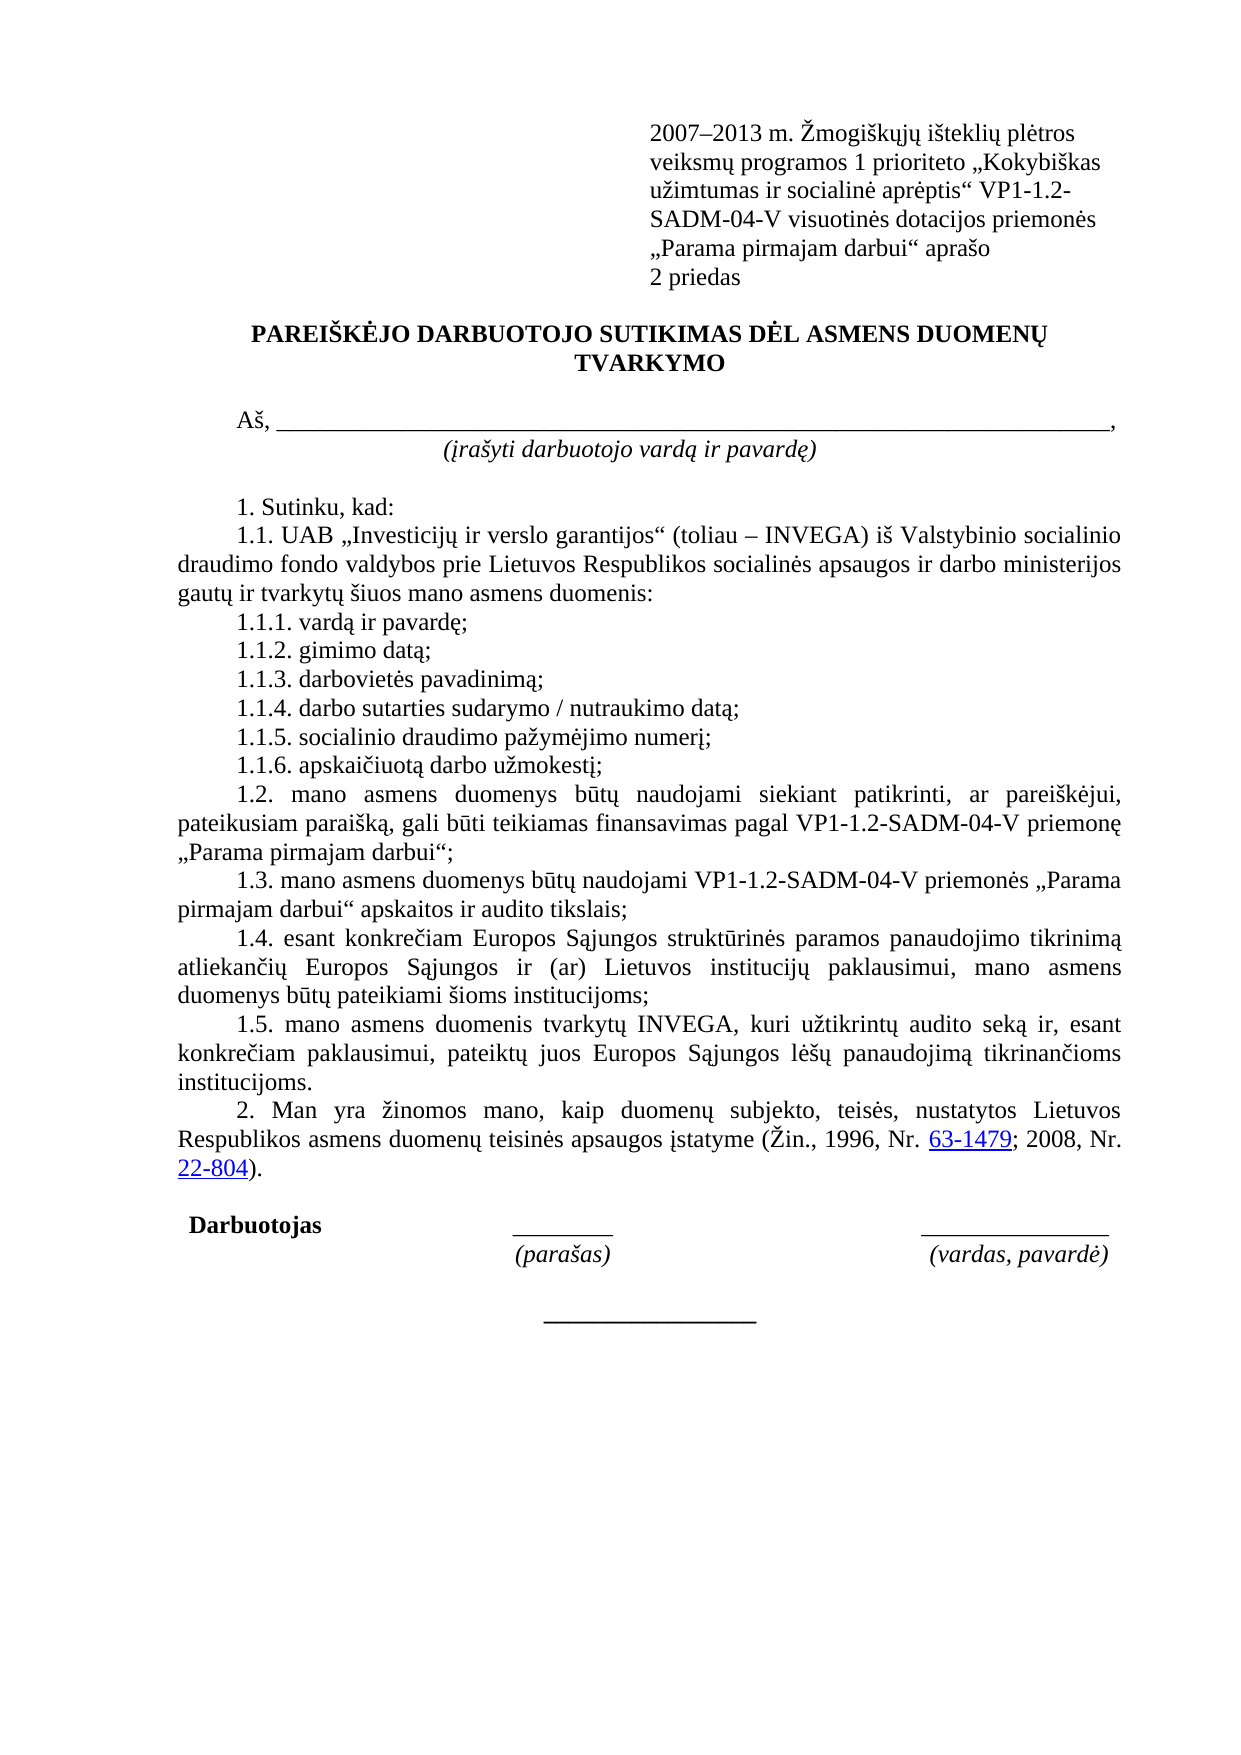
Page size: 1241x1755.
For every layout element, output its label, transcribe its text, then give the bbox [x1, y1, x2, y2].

text (įrašyti darbuotojo vardą ir pavardę) [177, 434, 1122, 463]
text užimtumas ir socialinė aprėptis“ VP1-1.2- [649, 176, 1122, 204]
table_header Darbuotojas [177, 1211, 446, 1268]
text „Parama pirmajam darbui“ aprašo [649, 233, 1122, 262]
text 1.1.6. apskaičiuotą darbo užmokestį; [177, 751, 1122, 779]
text veiksmų programos 1 prioriteto „Kokybiškas [649, 147, 1122, 176]
text SADM-04-V visuotinės dotacijos priemonės [649, 204, 1122, 233]
text Aš, , [177, 406, 1122, 434]
text 1.1.3. darbovietės pavadinimą; [177, 664, 1122, 693]
table_header _______________ (vardas, pavardė) [682, 1211, 1122, 1268]
text 1.2. mano asmens duomenys būtų naudojami siekiant patikrinti, ar pareiškėjui, pateikusiam paraišką, gali būti teikiamas finansavimas pagal VP1-1.2-SADM-04-V priemonę „Parama pirmajam darbui“; [177, 779, 1122, 866]
text 1.1.5. socialinio draudimo pažymėjimo numerį; [177, 722, 1122, 751]
text 1.1.4. darbo sutarties sudarymo / nutraukimo datą; [177, 693, 1122, 722]
text 1. Sutinku, kad: [177, 492, 1122, 521]
text 1.4. esant konkrečiam Europos Sąjungos struktūrinės paramos panaudojimo tikrinimą atliekančių Europos Sąjungos ir (ar) Lietuvos institucijų paklausimui, mano asmens duomenys būtų pateikiami šioms institucijoms; [177, 923, 1122, 1009]
text PAREIŠKĖJO DARBUOTOJO SUTIKIMAS DĖL ASMENS DUOMENŲ TVARKYMO [177, 319, 1122, 377]
text 1.3. mano asmens duomenys būtų naudojami VP1-1.2-SADM-04-V priemonės „Parama pirmajam darbui“ apskaitos ir audito tikslais; [177, 866, 1122, 923]
text 1.5. mano asmens duomenis tvarkytų INVEGA, kuri užtikrintų audito seką ir, esant konkrečiam paklausimui, pateiktų juos Europos Sąjungos lėšų panaudojimą tikrinančioms institucijoms. [177, 1009, 1122, 1096]
text 1.1.2. gimimo datą; [177, 636, 1122, 664]
text 2. Man yra žinomos mano, kaip duomenų subjekto, teisės, nustatytos Lietuvos Respublikos asmens duomenų teisinės apsaugos įstatyme (Žin., 1996, Nr. 63-1479; 2008, Nr. 22-804). [177, 1096, 1122, 1182]
text 2007–2013 m. Žmogiškųjų išteklių plėtros [649, 118, 1122, 147]
table_header ________ (parašas) [446, 1211, 682, 1268]
text 2 priedas [649, 262, 1122, 291]
text 1.1.1. vardą ir pavardę; [177, 607, 1122, 636]
text 1.1. UAB „Investicijų ir verslo garantijos“ (toliau – INVEGA) iš Valstybinio socialinio draudimo fondo valdybos prie Lietuvos Respublikos socialinės apsaugos ir darbo ministerijos gautų ir tvarkytų šiuos mano asmens duomenis: [177, 521, 1122, 607]
text _________________ [177, 1297, 1122, 1326]
